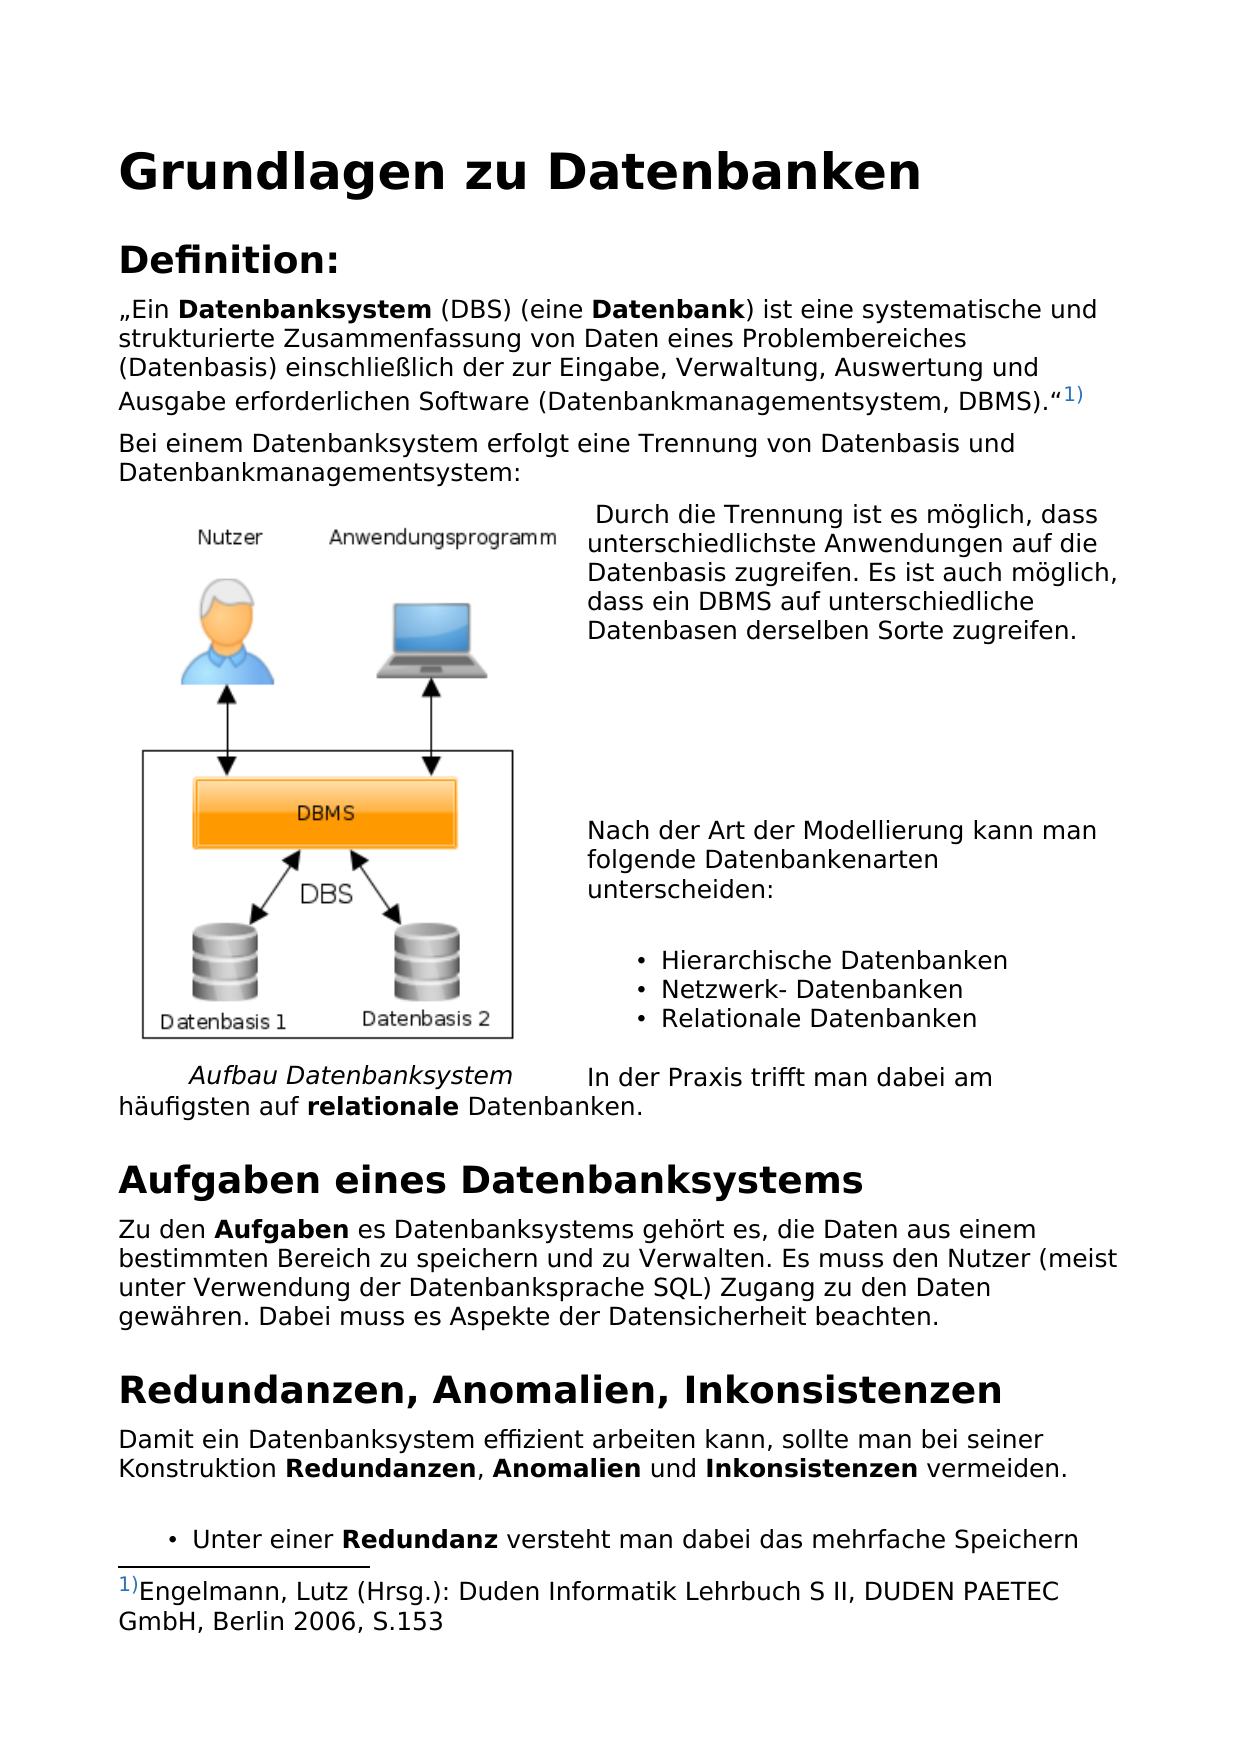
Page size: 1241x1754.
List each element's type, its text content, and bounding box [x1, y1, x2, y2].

text In der Praxis trifft man dabei am häufigsten auf relationale Datenbanken. [118, 1063, 1122, 1121]
list Netzwerk- Datenbanken [587, 975, 1122, 1004]
subtitle Aufgaben eines Datenbanksystems [118, 1159, 1122, 1202]
text Aufbau Datenbanksystem [118, 1062, 587, 1091]
subtitle Redundanzen, Anomalien, Inkonsistenzen [118, 1369, 1122, 1413]
text „Ein Datenbanksystem (DBS) (eine Datenbank) ist eine systematische und strukturierte Zusammenfassung von Daten eines Problembereiches (Datenbasis) einschließlich der zur Eingabe, Verwaltung, Auswertung und Ausgabe erforderlichen Software (Datenbankmanagementsystem, DBMS).“ [118, 295, 1122, 417]
text Engelmann, Lutz (Hrsg.): Duden Informatik Lehrbuch S II, DUDEN PAETEC GmbH, Berlin 2006, S.153 [118, 1573, 1122, 1636]
list Unter einer Redundanz versteht man dabei das mehrfache Speichern [177, 1526, 1122, 1555]
subtitle Definition: [118, 239, 1122, 282]
text Durch die Trennung ist es möglich, dass unterschiedlichste Anwendungen auf die Datenbasis zugreifen. Es ist auch möglich, dass ein DBMS auf unterschiedliche Datenbasen derselben Sorte zugreifen. [587, 500, 1122, 646]
text Nach der Art der Modellierung kann man folgende Datenbankenarten unterscheiden: [587, 817, 1122, 904]
text Bei einem Datenbanksystem erfolgt eine Trennung von Datenbasis und Datenbankmanagementsystem: [118, 429, 1122, 487]
subtitle Grundlagen zu Datenbanken [118, 143, 1122, 201]
picture [118, 500, 587, 1062]
text Zu den Aufgaben es Datenbanksystems gehört es, die Daten aus einem bestimmten Bereich zu speichern und zu Verwalten. Es muss den Nutzer (meist unter Verwendung der Datenbanksprache SQL) Zugang zu den Daten gewähren. Dabei muss es Aspekte der Datensicherheit beachten. [118, 1215, 1122, 1332]
list Relationale Datenbanken [587, 1004, 1122, 1033]
list Hierarchische Datenbanken [587, 946, 1122, 975]
text Damit ein Datenbanksystem effizient arbeiten kann, sollte man bei seiner Konstruktion Redundanzen, Anomalien und Inkonsistenzen vermeiden. [118, 1425, 1122, 1484]
